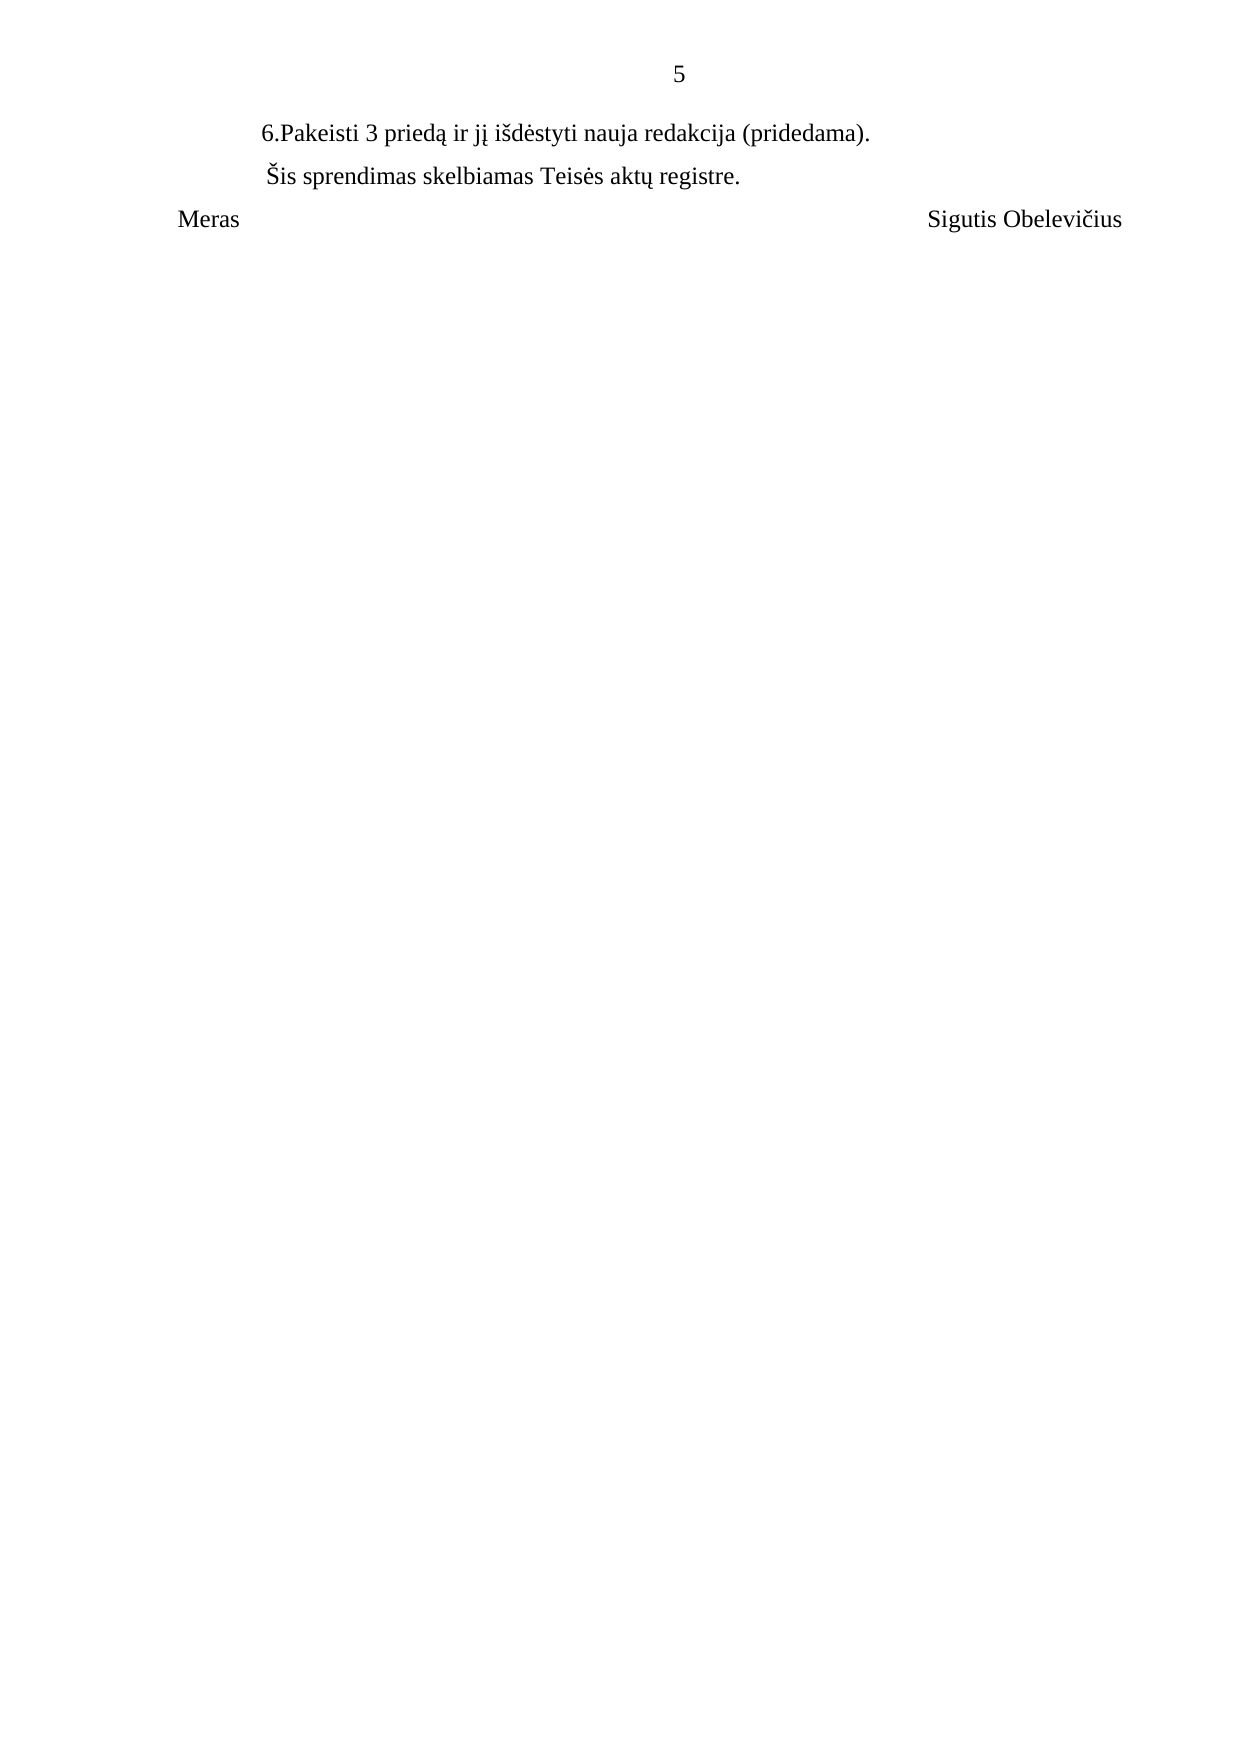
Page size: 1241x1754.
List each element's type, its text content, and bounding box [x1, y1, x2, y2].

text Šis sprendimas skelbiamas Teisės aktų registre. [177, 161, 1181, 190]
text 6.Pakeisti 3 priedą ir jį išdėstyti nauja redakcija (pridedama). [177, 118, 1181, 147]
text Meras Sigutis Obelevičius [177, 204, 1181, 233]
